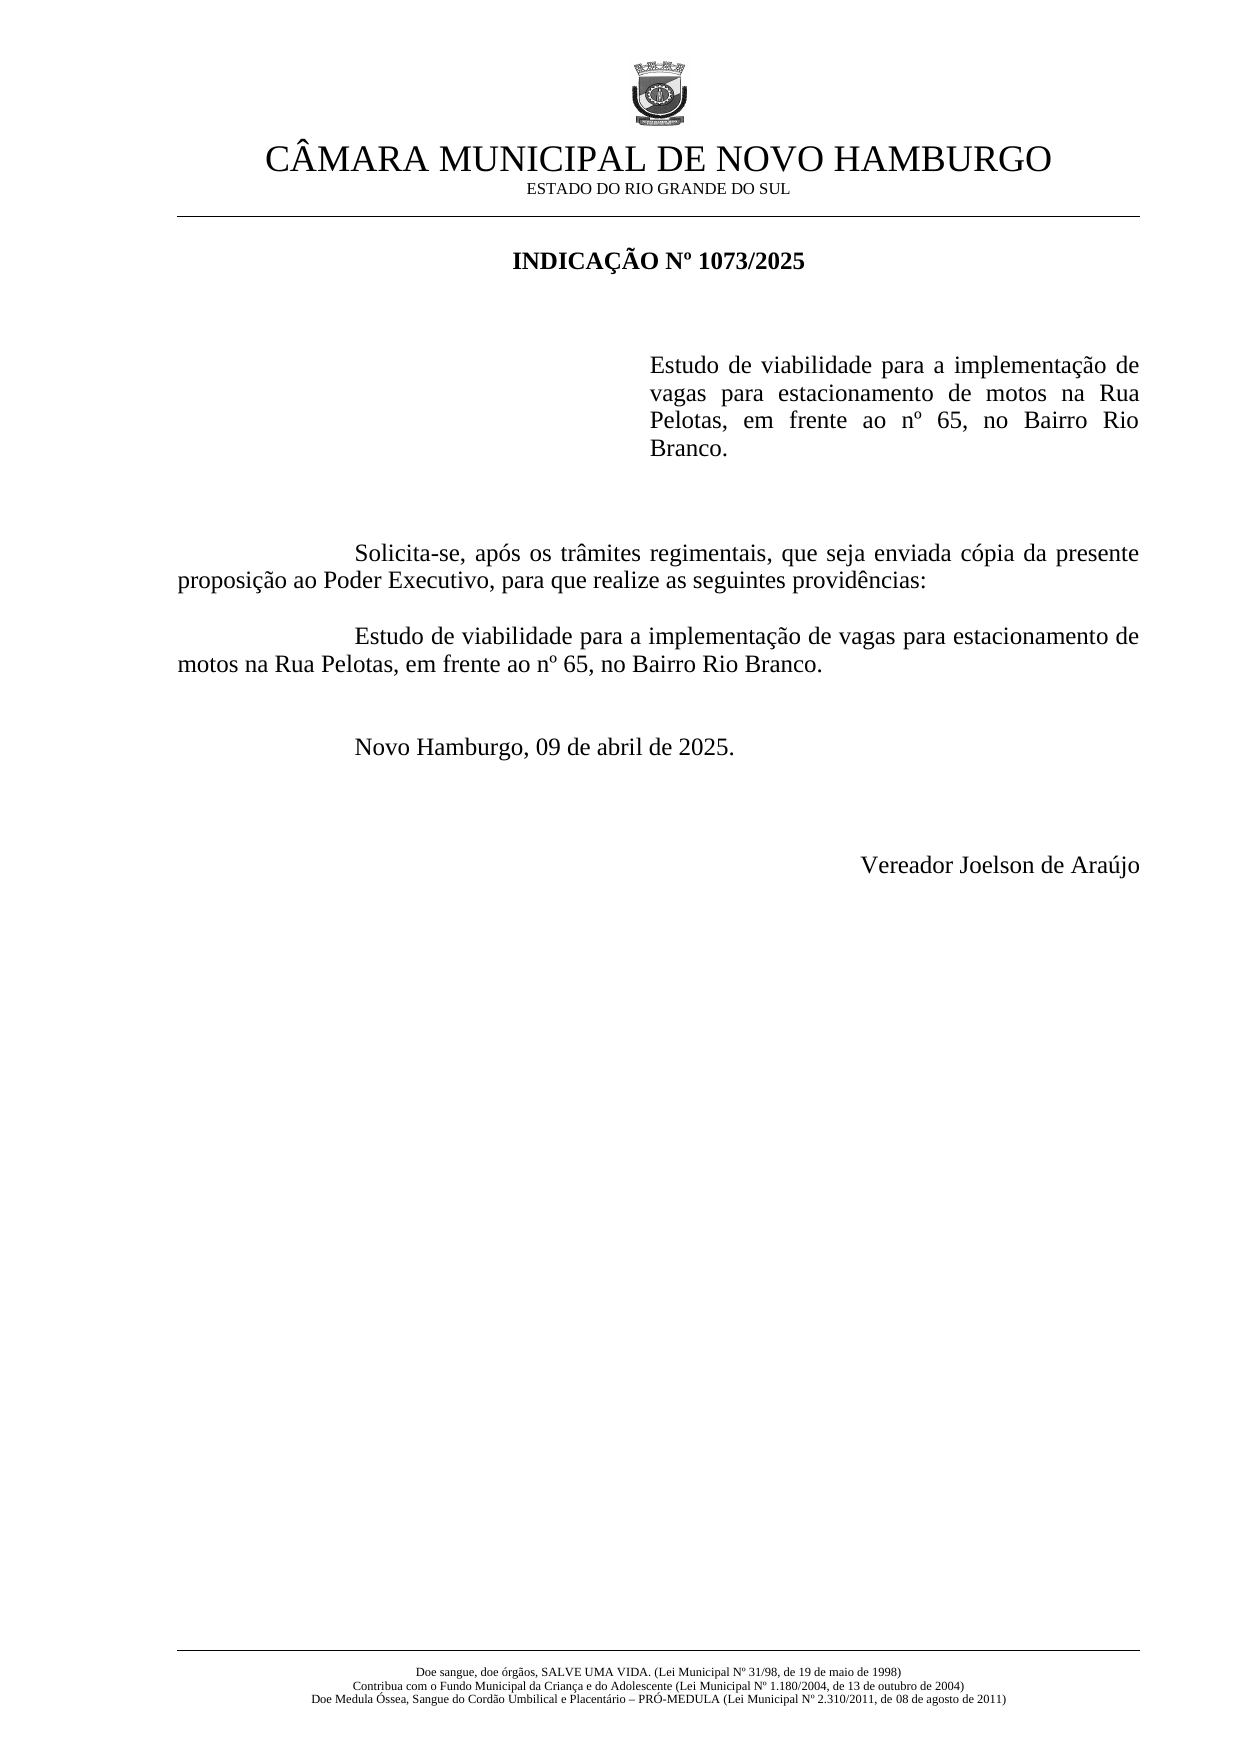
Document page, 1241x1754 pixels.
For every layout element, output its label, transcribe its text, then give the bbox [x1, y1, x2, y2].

text Estudo de viabilidade para a implementação de vagas para estacionamento de motos na Rua Pelotas, em frente ao nº 65, no Bairro Rio Branco. [177, 622, 1140, 677]
text Solicita-se, após os trâmites regimentais, que seja enviada cópia da presente proposição ao Poder Executivo, para que realize as seguintes providências: [177, 539, 1140, 594]
text Estudo de viabilidade para a implementação de vagas para estacionamento de motos na Rua Pelotas, em frente ao nº 65, no Bairro Rio Branco. [649, 351, 1140, 462]
text Vereador Joelson de Araújo [177, 851, 1140, 879]
text INDICAÇÃO Nº 1073/2025 [177, 247, 1140, 274]
text Novo Hamburgo, 09 de abril de 2025. [177, 733, 1140, 761]
